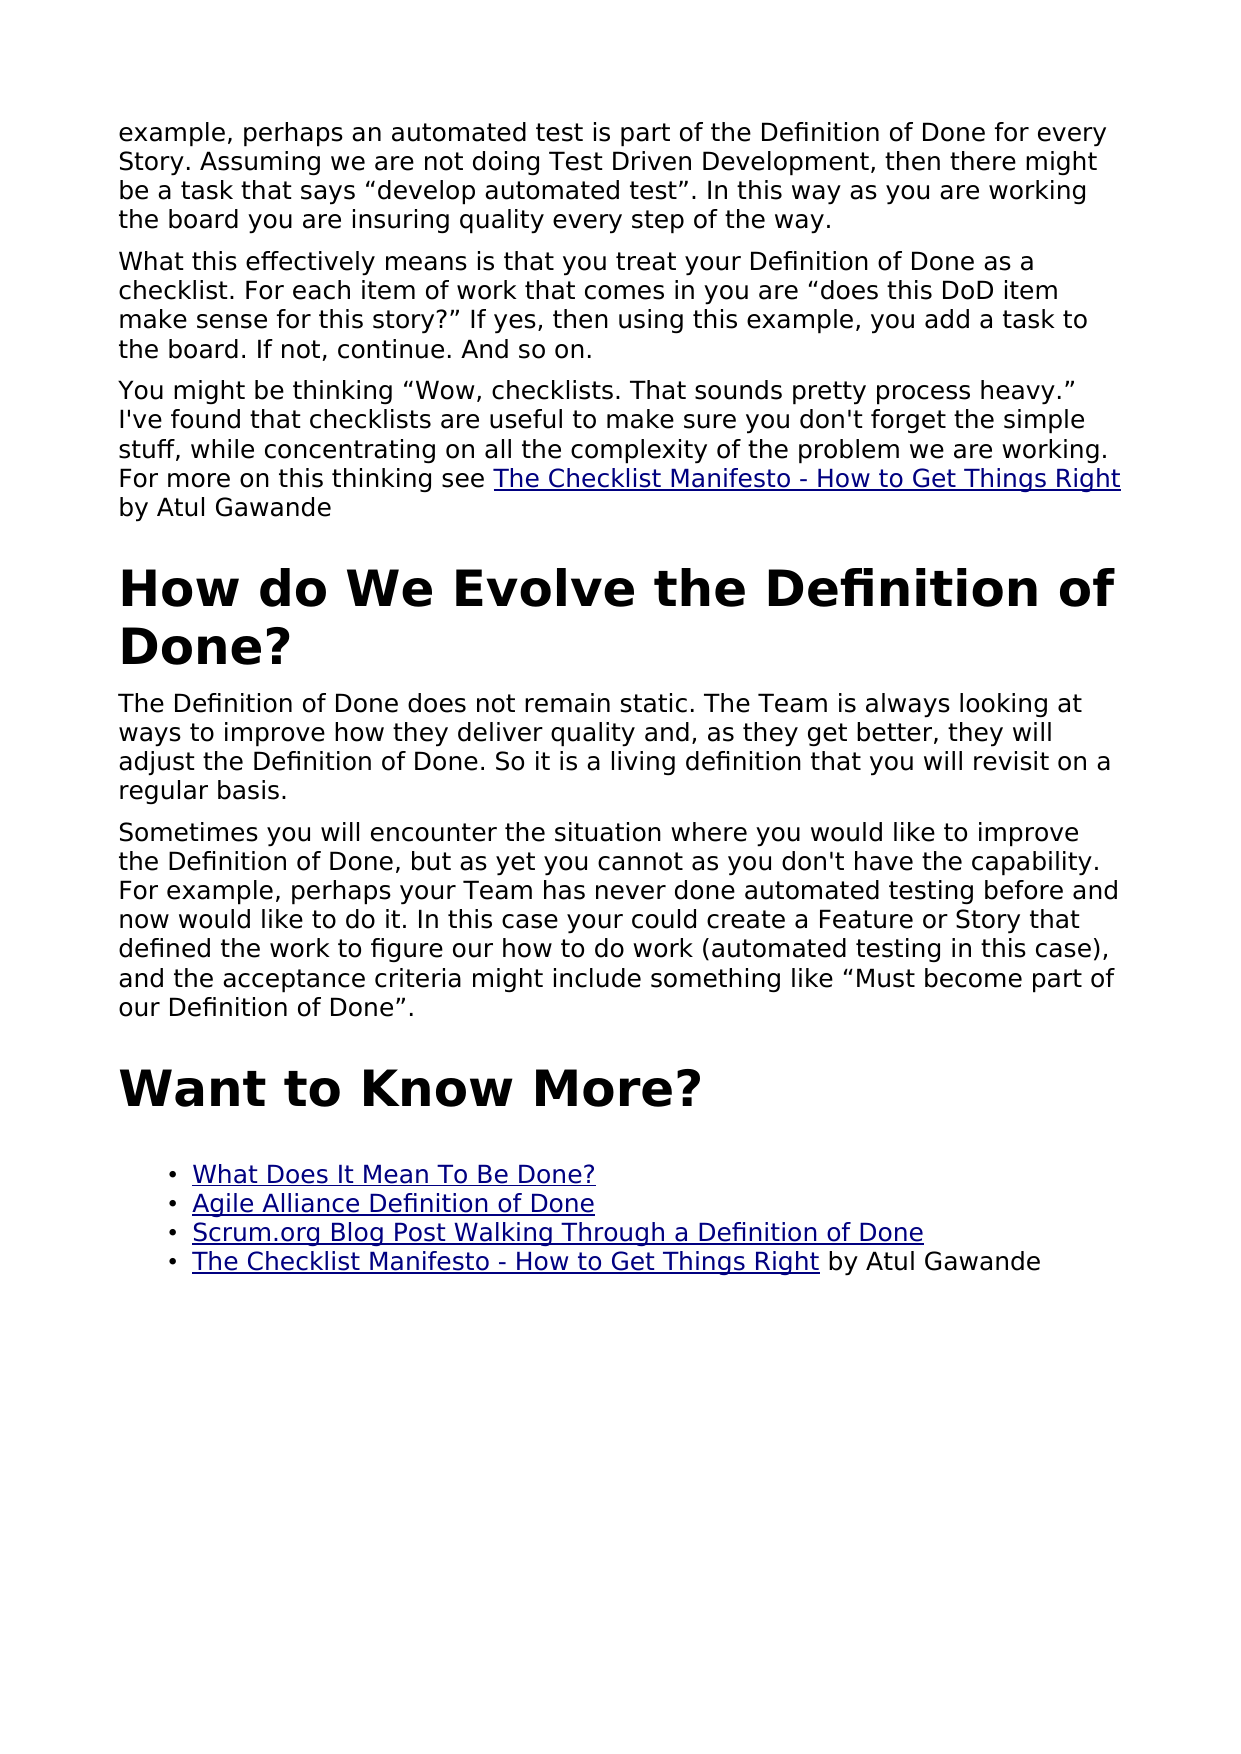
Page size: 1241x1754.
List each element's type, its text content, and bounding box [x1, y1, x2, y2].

list What Does It Mean To Be Done? [177, 1160, 1122, 1189]
subtitle How do We Evolve the Definition of Done? [118, 560, 1122, 676]
list Agile Alliance Definition of Done [177, 1189, 1122, 1218]
list The Checklist Manifesto - How to Get Things Right by Atul Gawande [177, 1247, 1122, 1276]
subtitle Want to Know More? [118, 1059, 1122, 1118]
text What this effectively means is that you treat your Definition of Done as a checklist. For each item of work that comes in you are “does this DoD item make sense for this story?” If yes, then using this example, you add a task to the board. If not, continue. And so on. [118, 247, 1122, 364]
text example, perhaps an automated test is part of the Definition of Done for every Story. Assuming we are not doing Test Driven Development, then there might be a task that says “develop automated test”. In this way as you are working the board you are insuring quality every step of the way. [118, 118, 1122, 235]
text You might be thinking “Wow, checklists. That sounds pretty process heavy.” I've found that checklists are useful to make sure you don't forget the simple stuff, while concentrating on all the complexity of the problem we are working. For more on this thinking see The Checklist Manifesto - How to Get Things Right by Atul Gawande [118, 376, 1122, 522]
text Sometimes you will encounter the situation where you would like to improve the Definition of Done, but as yet you cannot as you don't have the capability. For example, perhaps your Team has never done automated testing before and now would like to do it. In this case your could create a Feature or Story that defined the work to figure our how to do work (automated testing in this case), and the acceptance criteria might include something like “Must become part of our Definition of Done”. [118, 818, 1122, 1022]
list Scrum.org Blog Post Walking Through a Definition of Done [177, 1218, 1122, 1247]
text The Definition of Done does not remain static. The Team is always looking at ways to improve how they deliver quality and, as they get better, they will adjust the Definition of Done. So it is a living definition that you will revisit on a regular basis. [118, 689, 1122, 805]
